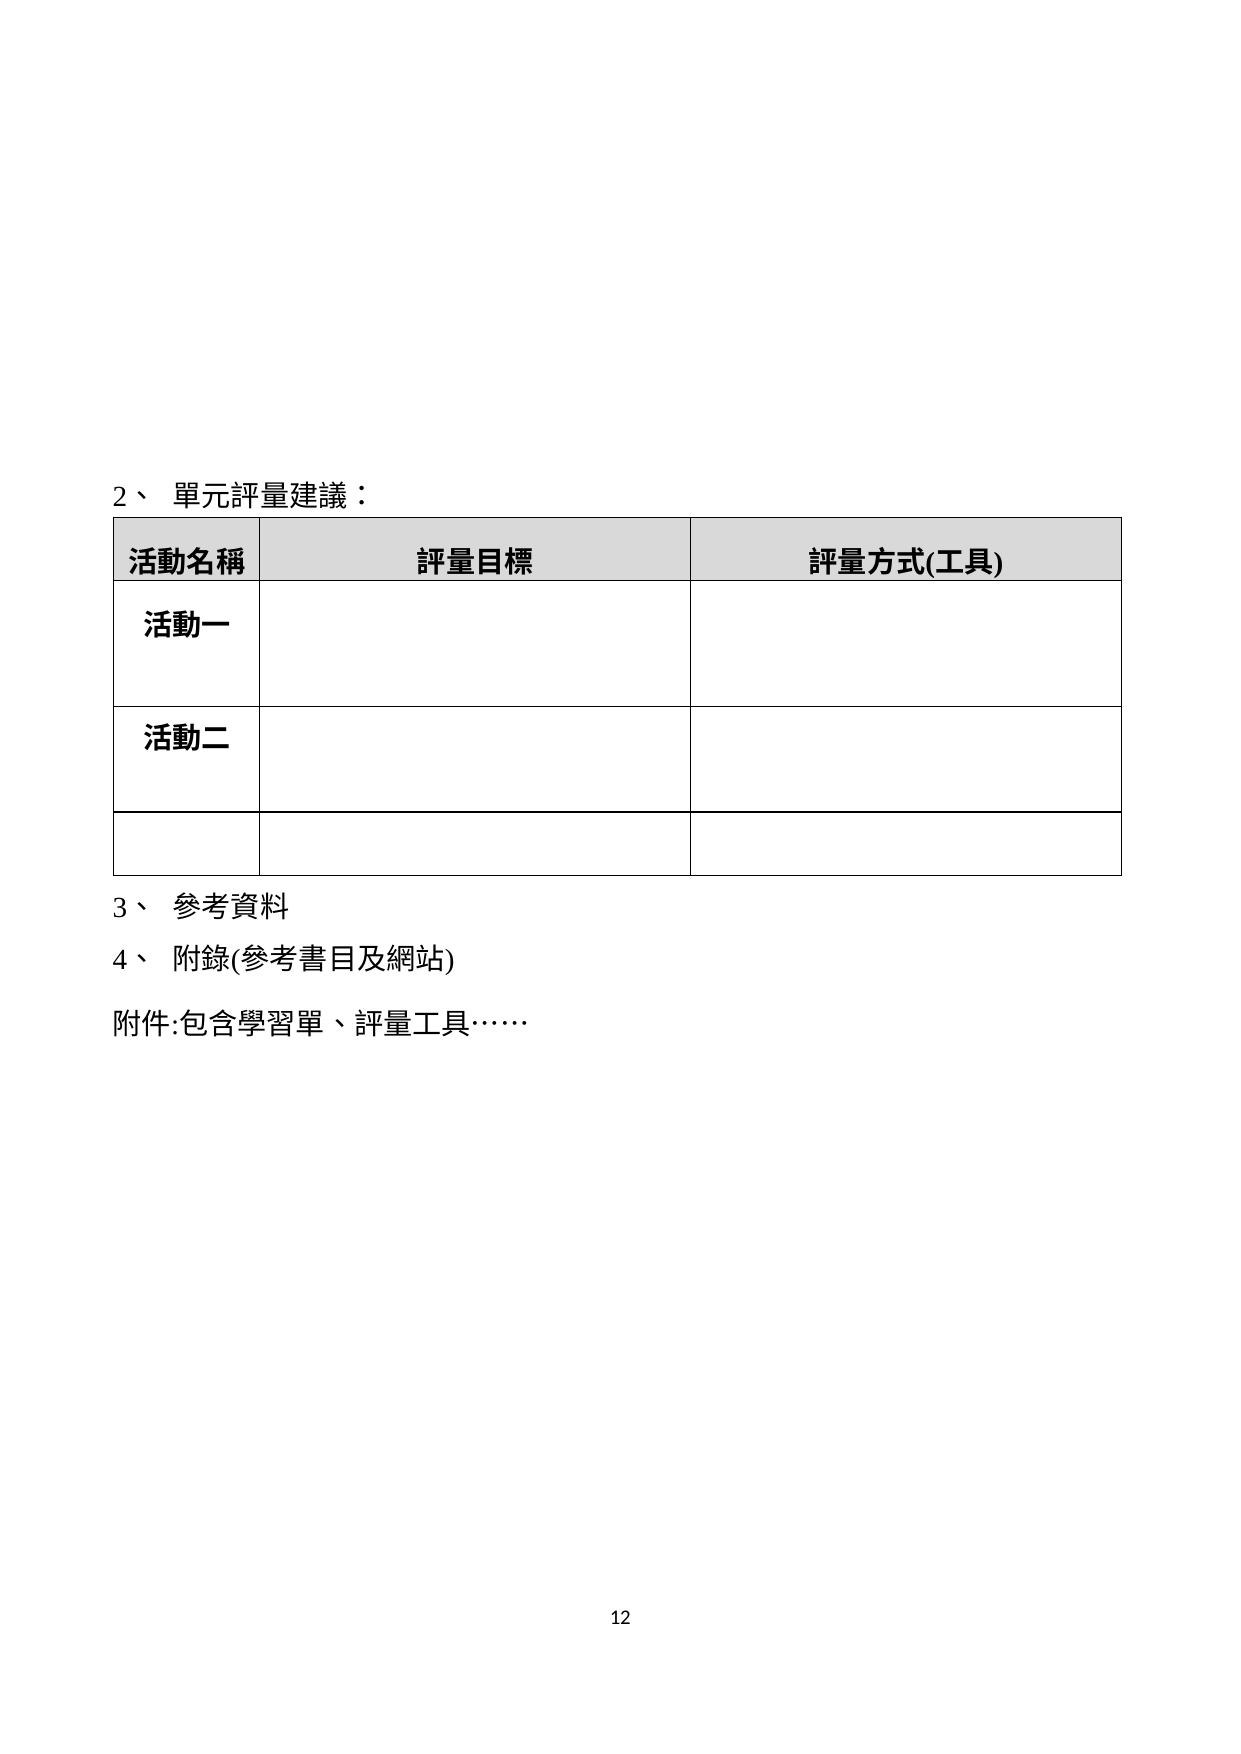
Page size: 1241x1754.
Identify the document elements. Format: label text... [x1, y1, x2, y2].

table_cell [260, 813, 690, 875]
table_cell [691, 581, 1121, 706]
table_cell 活動一 [114, 581, 259, 706]
table_header 活動名稱 [114, 518, 259, 580]
table_cell [260, 707, 690, 811]
list 單元評量建議： [112, 464, 1128, 517]
table_cell [691, 813, 1121, 875]
text 附件:包含學習單、評量工具…… [112, 980, 1128, 1043]
table_cell [260, 581, 690, 706]
table_cell [114, 813, 259, 875]
table_cell [691, 707, 1121, 811]
table_cell 活動二 [114, 707, 259, 811]
table_header 評量方式(工具) [691, 518, 1121, 580]
table_header 評量目標 [260, 518, 690, 580]
list 參考資料 [112, 876, 1128, 928]
list 附錄(參考書目及網站) [112, 928, 1128, 980]
